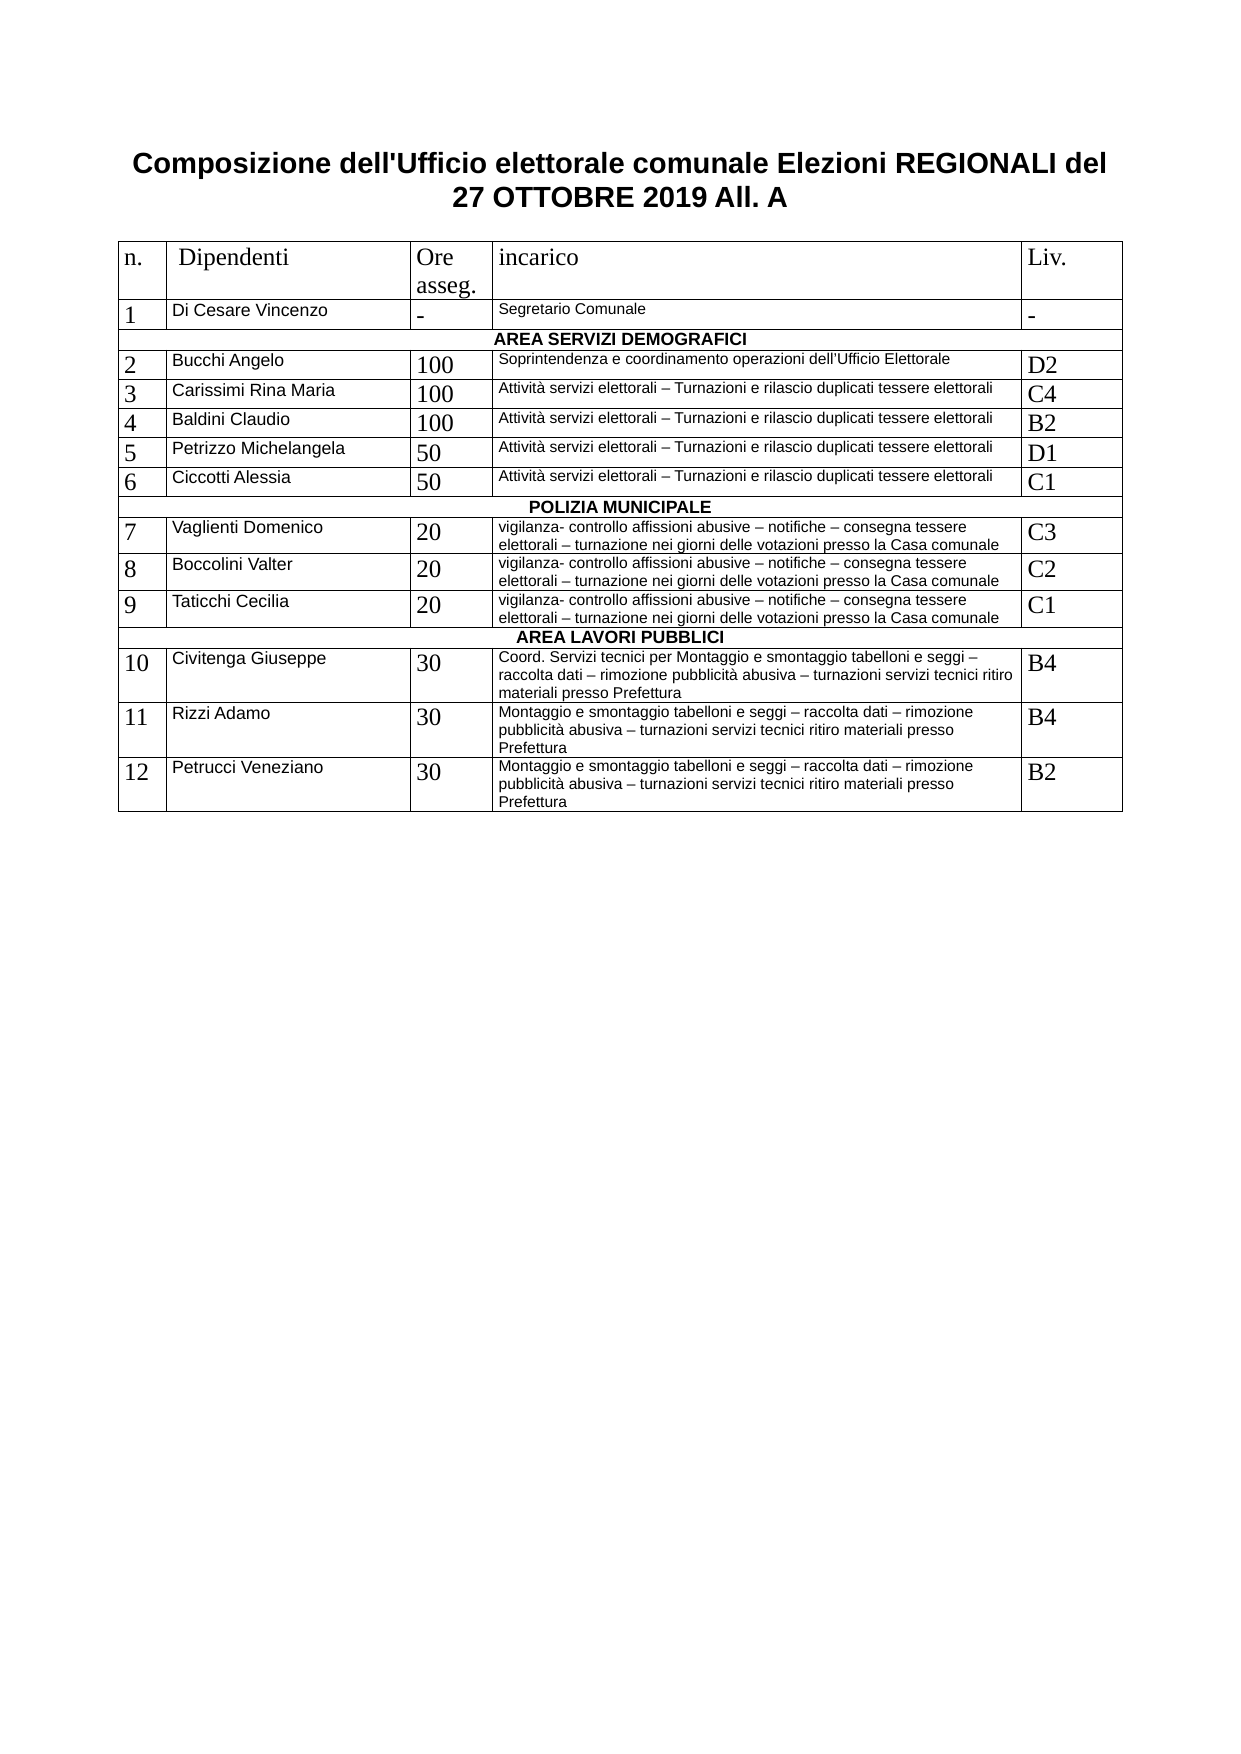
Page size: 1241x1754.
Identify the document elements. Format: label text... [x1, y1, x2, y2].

table_cell Coord. Servizi tecnici per Montaggio e smontaggio tabelloni e seggi – raccolta dati – rimozione pubblicità abusiva – turnazioni servizi tecnici ritiro materiali presso Prefettura [493, 649, 1021, 702]
table_cell B2 [1022, 409, 1122, 437]
table_cell C1 [1022, 591, 1122, 626]
table_cell C1 [1022, 468, 1122, 496]
table_cell Attività servizi elettorali – Turnazioni e rilascio duplicati tessere elettorali [493, 409, 1021, 437]
table_header Ore asseg. [411, 242, 492, 299]
table_cell 6 [119, 468, 166, 496]
table_cell Petrizzo Michelangela [167, 438, 410, 467]
table_cell 3 [119, 380, 166, 408]
table_cell D2 [1022, 351, 1122, 379]
table_cell Attività servizi elettorali – Turnazioni e rilascio duplicati tessere elettorali [493, 380, 1021, 408]
table_cell 20 [411, 591, 492, 626]
table_cell POLIZIA MUNICIPALE [119, 497, 1122, 517]
table_cell 10 [119, 649, 166, 702]
table_cell 9 [119, 591, 166, 626]
table_cell Montaggio e smontaggio tabelloni e seggi – raccolta dati – rimozione pubblicità abusiva – turnazioni servizi tecnici ritiro materiali presso Prefettura [493, 703, 1021, 757]
table_cell 8 [119, 554, 166, 590]
table_cell Montaggio e smontaggio tabelloni e seggi – raccolta dati – rimozione pubblicità abusiva – turnazioni servizi tecnici ritiro materiali presso Prefettura [493, 758, 1021, 811]
table_cell 50 [411, 468, 492, 496]
table_cell Baldini Claudio [167, 409, 410, 437]
table_cell Attività servizi elettorali – Turnazioni e rilascio duplicati tessere elettorali [493, 468, 1021, 496]
table_cell Carissimi Rina Maria [167, 380, 410, 408]
table_cell Ciccotti Alessia [167, 468, 410, 496]
table_cell 100 [411, 380, 492, 408]
table_cell Boccolini Valter [167, 554, 410, 590]
table_cell B4 [1022, 703, 1122, 757]
table_cell C2 [1022, 554, 1122, 590]
table_cell Rizzi Adamo [167, 703, 410, 757]
table_cell 30 [411, 649, 492, 702]
table_cell D1 [1022, 438, 1122, 467]
table_cell - [411, 300, 492, 328]
table_header incarico [493, 242, 1021, 299]
table_cell C4 [1022, 380, 1122, 408]
table_cell vigilanza- controllo affissioni abusive – notifiche – consegna tessere elettorali – turnazione nei giorni delle votazioni presso la Casa comunale [493, 591, 1021, 626]
table_header Liv. [1022, 242, 1122, 299]
table_cell Di Cesare Vincenzo [167, 300, 410, 328]
table_cell 100 [411, 409, 492, 437]
table_cell 4 [119, 409, 166, 437]
table_cell AREA LAVORI PUBBLICI [119, 628, 1122, 647]
table_cell vigilanza- controllo affissioni abusive – notifiche – consegna tessere elettorali – turnazione nei giorni delle votazioni presso la Casa comunale [493, 554, 1021, 590]
table_cell Civitenga Giuseppe [167, 649, 410, 702]
table_cell C3 [1022, 518, 1122, 553]
table_cell 2 [119, 351, 166, 379]
table_cell Attività servizi elettorali – Turnazioni e rilascio duplicati tessere elettorali [493, 438, 1021, 467]
table_cell 20 [411, 554, 492, 590]
table_header n. [119, 242, 166, 299]
table_cell 50 [411, 438, 492, 467]
table_cell vigilanza- controllo affissioni abusive – notifiche – consegna tessere elettorali – turnazione nei giorni delle votazioni presso la Casa comunale [493, 518, 1021, 553]
table_cell - [1022, 300, 1122, 328]
table_cell 30 [411, 758, 492, 811]
table_cell B4 [1022, 649, 1122, 702]
table_cell 1 [119, 300, 166, 328]
table_cell 11 [119, 703, 166, 757]
table_cell Bucchi Angelo [167, 351, 410, 379]
table_header Dipendenti [167, 242, 410, 299]
table_cell 100 [411, 351, 492, 379]
table_cell Soprintendenza e coordinamento operazioni dell’Ufficio Elettorale [493, 351, 1021, 379]
table_cell 7 [119, 518, 166, 553]
table_cell Vaglienti Domenico [167, 518, 410, 553]
table_cell 20 [411, 518, 492, 553]
table_cell 30 [411, 703, 492, 757]
table_cell B2 [1022, 758, 1122, 811]
table_cell Petrucci Veneziano [167, 758, 410, 811]
table_cell 5 [119, 438, 166, 467]
table_cell AREA SERVIZI DEMOGRAFICI [119, 330, 1122, 349]
table_cell Taticchi Cecilia [167, 591, 410, 626]
table_cell Segretario Comunale [493, 300, 1021, 328]
table_cell 12 [119, 758, 166, 811]
text Composizione dell'Ufficio elettorale comunale Elezioni REGIONALI del 27 OTTOBRE 2019 All. A [118, 146, 1122, 213]
